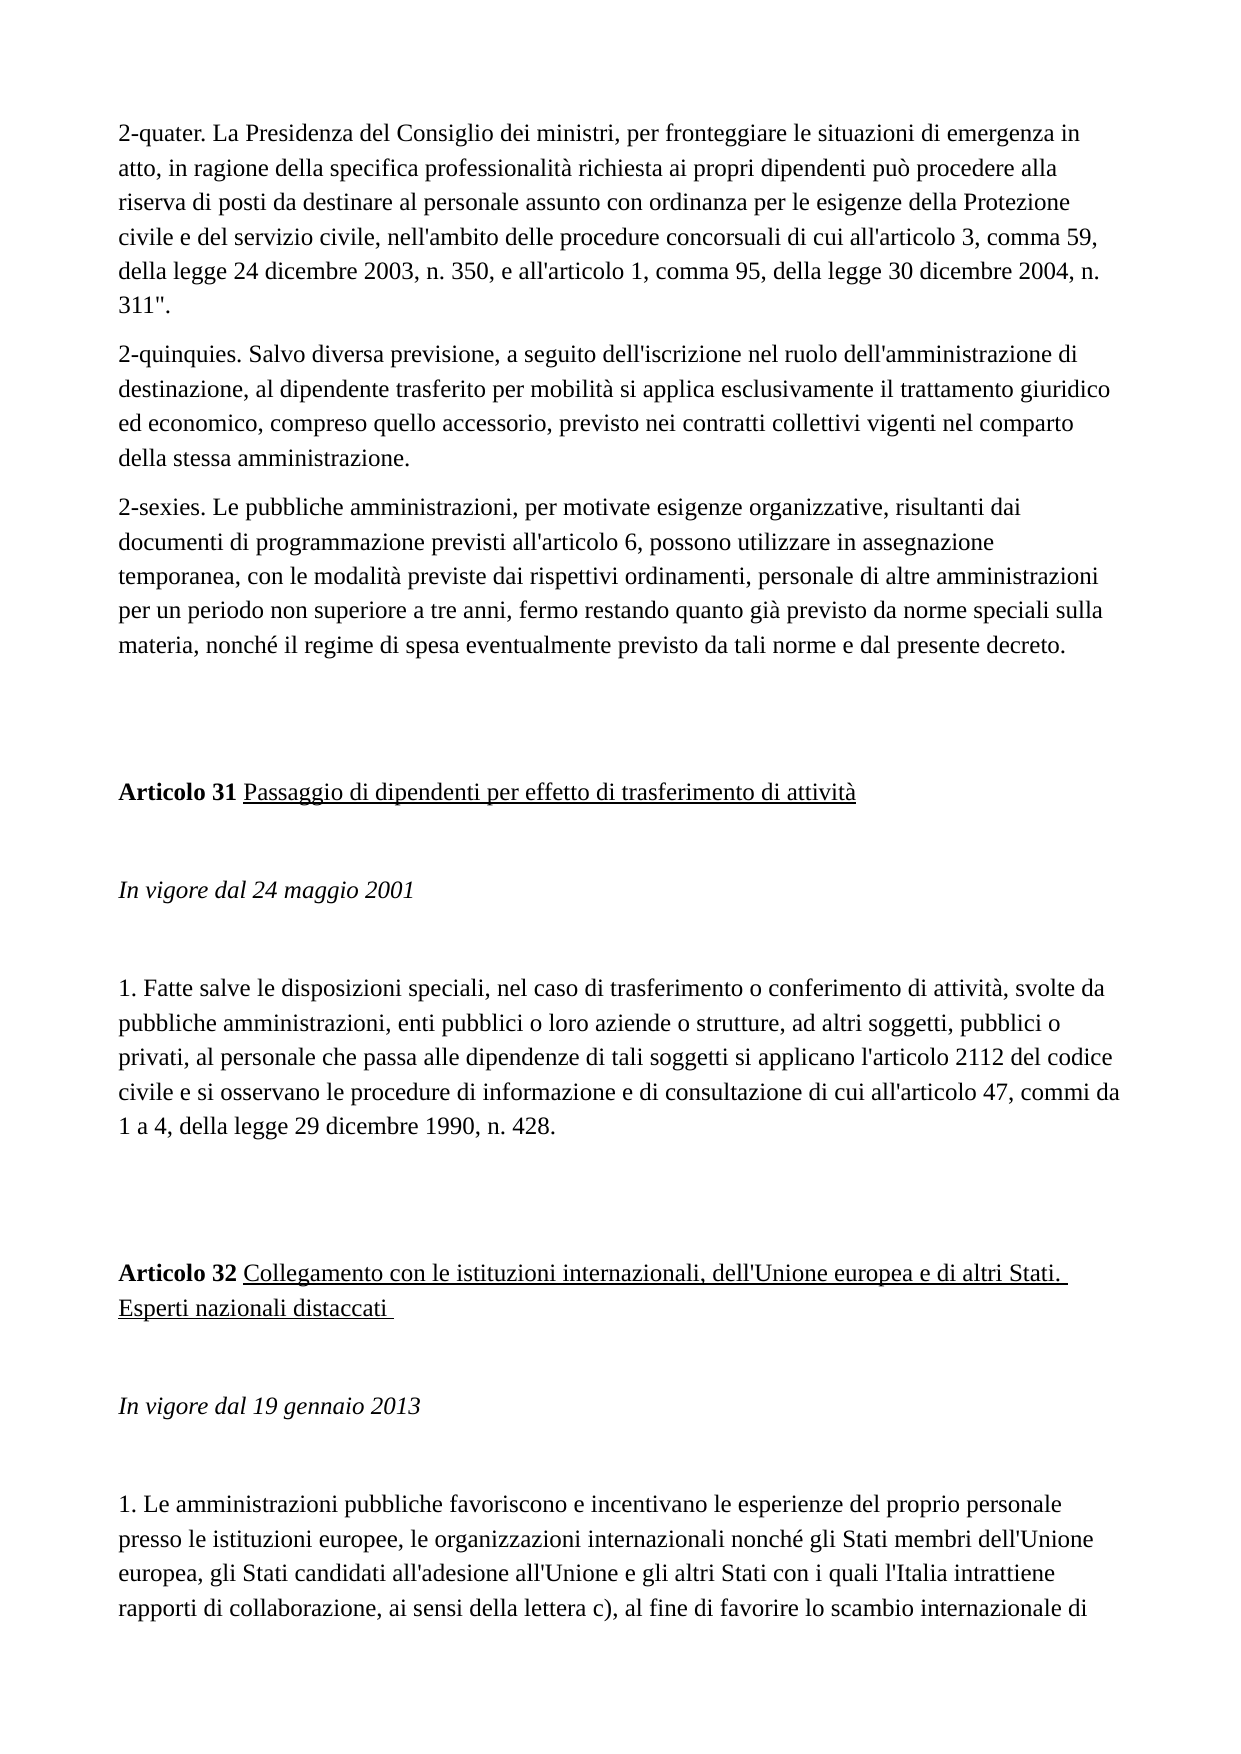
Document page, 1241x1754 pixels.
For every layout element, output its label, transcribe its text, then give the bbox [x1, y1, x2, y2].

text 2-quinquies. Salvo diversa previsione, a seguito dell'iscrizione nel ruolo dell'amministrazione di destinazione, al dipendente trasferito per mobilità si applica esclusivamente il trattamento giuridico ed economico, compreso quello accessorio, previsto nei contratti collettivi vigenti nel comparto della stessa amministrazione. [118, 339, 1122, 472]
text 1. Fatte salve le disposizioni speciali, nel caso di trasferimento o conferimento di attività, svolte da pubbliche amministrazioni, enti pubblici o loro aziende o strutture, ad altri soggetti, pubblici o privati, al personale che passa alle dipendenze di tali soggetti si applicano l'articolo 2112 del codice civile e si osservano le procedure di informazione e di consultazione di cui all'articolo 47, commi da 1 a 4, della legge 29 dicembre 1990, n. 428. [118, 973, 1122, 1140]
text In vigore dal 19 gennaio 2013 [118, 1391, 1122, 1420]
text Articolo 32 Collegamento con le istituzioni internazionali, dell'Unione europea e di altri Stati. Esperti nazionali distaccati [118, 1258, 1122, 1322]
text 2-quater. La Presidenza del Consiglio dei ministri, per fronteggiare le situazioni di emergenza in atto, in ragione della specifica professionalità richiesta ai propri dipendenti può procedere alla riserva di posti da destinare al personale assunto con ordinanza per le esigenze della Protezione civile e del servizio civile, nell'ambito delle procedure concorsuali di cui all'articolo 3, comma 59, della legge 24 dicembre 2003, n. 350, e all'articolo 1, comma 95, della legge 30 dicembre 2004, n. 311". [118, 118, 1122, 319]
text 2-sexies. Le pubbliche amministrazioni, per motivate esigenze organizzative, risultanti dai documenti di programmazione previsti all'articolo 6, possono utilizzare in assegnazione temporanea, con le modalità previste dai rispettivi ordinamenti, personale di altre amministrazioni per un periodo non superiore a tre anni, fermo restando quanto già previsto da norme speciali sulla materia, nonché il regime di spesa eventualmente previsto da tali norme e dal presente decreto. [118, 492, 1122, 659]
text In vigore dal 24 maggio 2001 [118, 875, 1122, 904]
text Articolo 31 Passaggio di dipendenti per effetto di trasferimento di attività [118, 777, 1122, 806]
text 1. Le amministrazioni pubbliche favoriscono e incentivano le esperienze del proprio personale presso le istituzioni europee, le organizzazioni internazionali nonché gli Stati membri dell'Unione europea, gli Stati candidati all'adesione all'Unione e gli altri Stati con i quali l'Italia intrattiene rapporti di collaborazione, ai sensi della lettera c), al fine di favorire lo scambio internazionale di [118, 1489, 1122, 1621]
